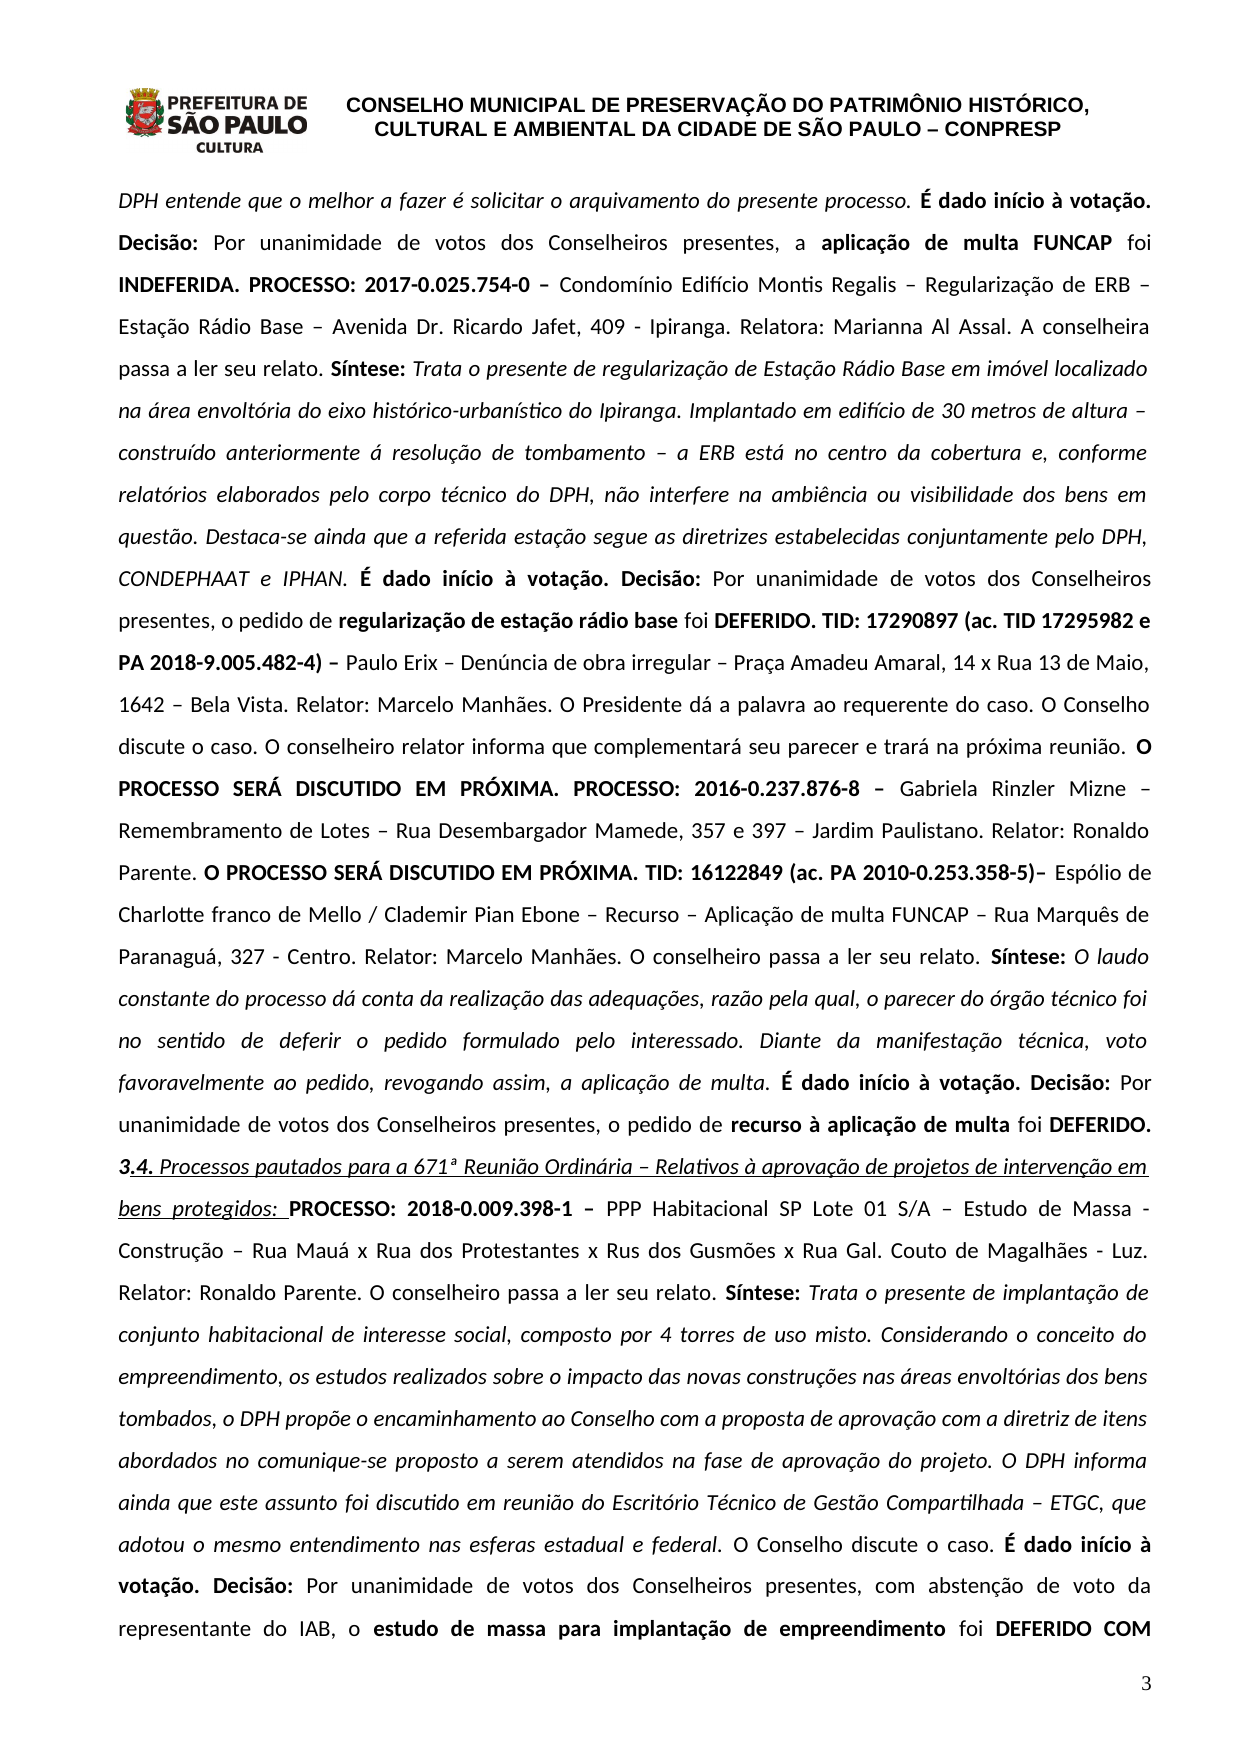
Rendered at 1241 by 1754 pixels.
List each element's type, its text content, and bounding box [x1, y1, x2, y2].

text DPH entende que o melhor a fazer é solicitar o arquivamento do presente processo. É dado início à votação. Decisão: Por unanimidade de votos dos Conselheiros presentes, a aplicação de multa FUNCAP foi INDEFERIDA. PROCESSO: 2017-0.025.754-0 – Condomínio Edifício Montis Regalis – Regularização de ERB –Estação Rádio Base – Avenida Dr. Ricardo Jafet, 409 - Ipiranga. Relatora: Marianna Al Assal. A conselheira passa a ler seu relato. Síntese: Trata o presente de regularização de Estação Rádio Base em imóvel localizado na área envoltória do eixo histórico-urbanístico do Ipiranga. Implantado em edifício de 30 metros de altura – construído anteriormente á resolução de tombamento – a ERB está no centro da cobertura e, conforme relatórios elaborados pelo corpo técnico do DPH, não interfere na ambiência ou visibilidade dos bens em questão. Destaca-se ainda que a referida estação segue as diretrizes estabelecidas conjuntamente pelo DPH, CONDEPHAAT e IPHAN. É dado início à votação. Decisão: Por unanimidade de votos dos Conselheiros presentes, o pedido de regularização de estação rádio base foi DEFERIDO. TID: 17290897 (ac. TID 17295982 e PA 2018-9.005.482-4) – Paulo Erix – Denúncia de obra irregular – Praça Amadeu Amaral, 14 x Rua 13 de Maio, 1642 – Bela Vista. Relator: Marcelo Manhães. O Presidente dá a palavra ao requerente do caso. O Conselho discute o caso. O conselheiro relator informa que complementará seu parecer e trará na próxima reunião. O PROCESSO SERÁ DISCUTIDO EM PRÓXIMA. PROCESSO: 2016-0.237.876-8 – Gabriela Rinzler Mizne – Remembramento de Lotes – Rua Desembargador Mamede, 357 e 397 – Jardim Paulistano. Relator: Ronaldo Parente. O PROCESSO SERÁ DISCUTIDO EM PRÓXIMA. TID: 16122849 (ac. PA 2010-0.253.358-5)– Espólio de Charlotte franco de Mello / Clademir Pian Ebone – Recurso – Aplicação de multa FUNCAP – Rua Marquês de Paranaguá, 327 - Centro. Relator: Marcelo Manhães. O conselheiro passa a ler seu relato. Síntese: O laudo constante do processo dá conta da realização das adequações, razão pela qual, o parecer do órgão técnico foi no sentido de deferir o pedido formulado pelo interessado. Diante da manifestação técnica, voto favoravelmente ao pedido, revogando assim, a aplicação de multa. É dado início à votação. Decisão: Por unanimidade de votos dos Conselheiros presentes, o pedido de recurso à aplicação de multa foi DEFERIDO. 3.4. Processos pautados para a 671ª Reunião Ordinária – Relativos à aprovação de projetos de intervenção em bens protegidos: PROCESSO: 2018-0.009.398-1 – PPP Habitacional SP Lote 01 S/A – Estudo de Massa - Construção – Rua Mauá x Rua dos Protestantes x Rus dos Gusmões x Rua Gal. Couto de Magalhães - Luz. Relator: Ronaldo Parente. O conselheiro passa a ler seu relato. Síntese: Trata o presente de implantação de conjunto habitacional de interesse social, composto por 4 torres de uso misto. Considerando o conceito do empreendimento, os estudos realizados sobre o impacto das novas construções nas áreas envoltórias dos bens tombados, o DPH propõe o encaminhamento ao Conselho com a proposta de aprovação com a diretriz de itens abordados no comunique-se proposto a serem atendidos na fase de aprovação do projeto. O DPH informa ainda que este assunto foi discutido em reunião do Escritório Técnico de Gestão Compartilhada – ETGC, que adotou o mesmo entendimento nas esferas estadual e federal. O Conselho discute o caso. É dado início à votação. Decisão: Por unanimidade de votos dos Conselheiros presentes, com abstenção de voto da representante do IAB, o estudo de massa para implantação de empreendimento foi DEFERIDO COM [118, 186, 1152, 1642]
